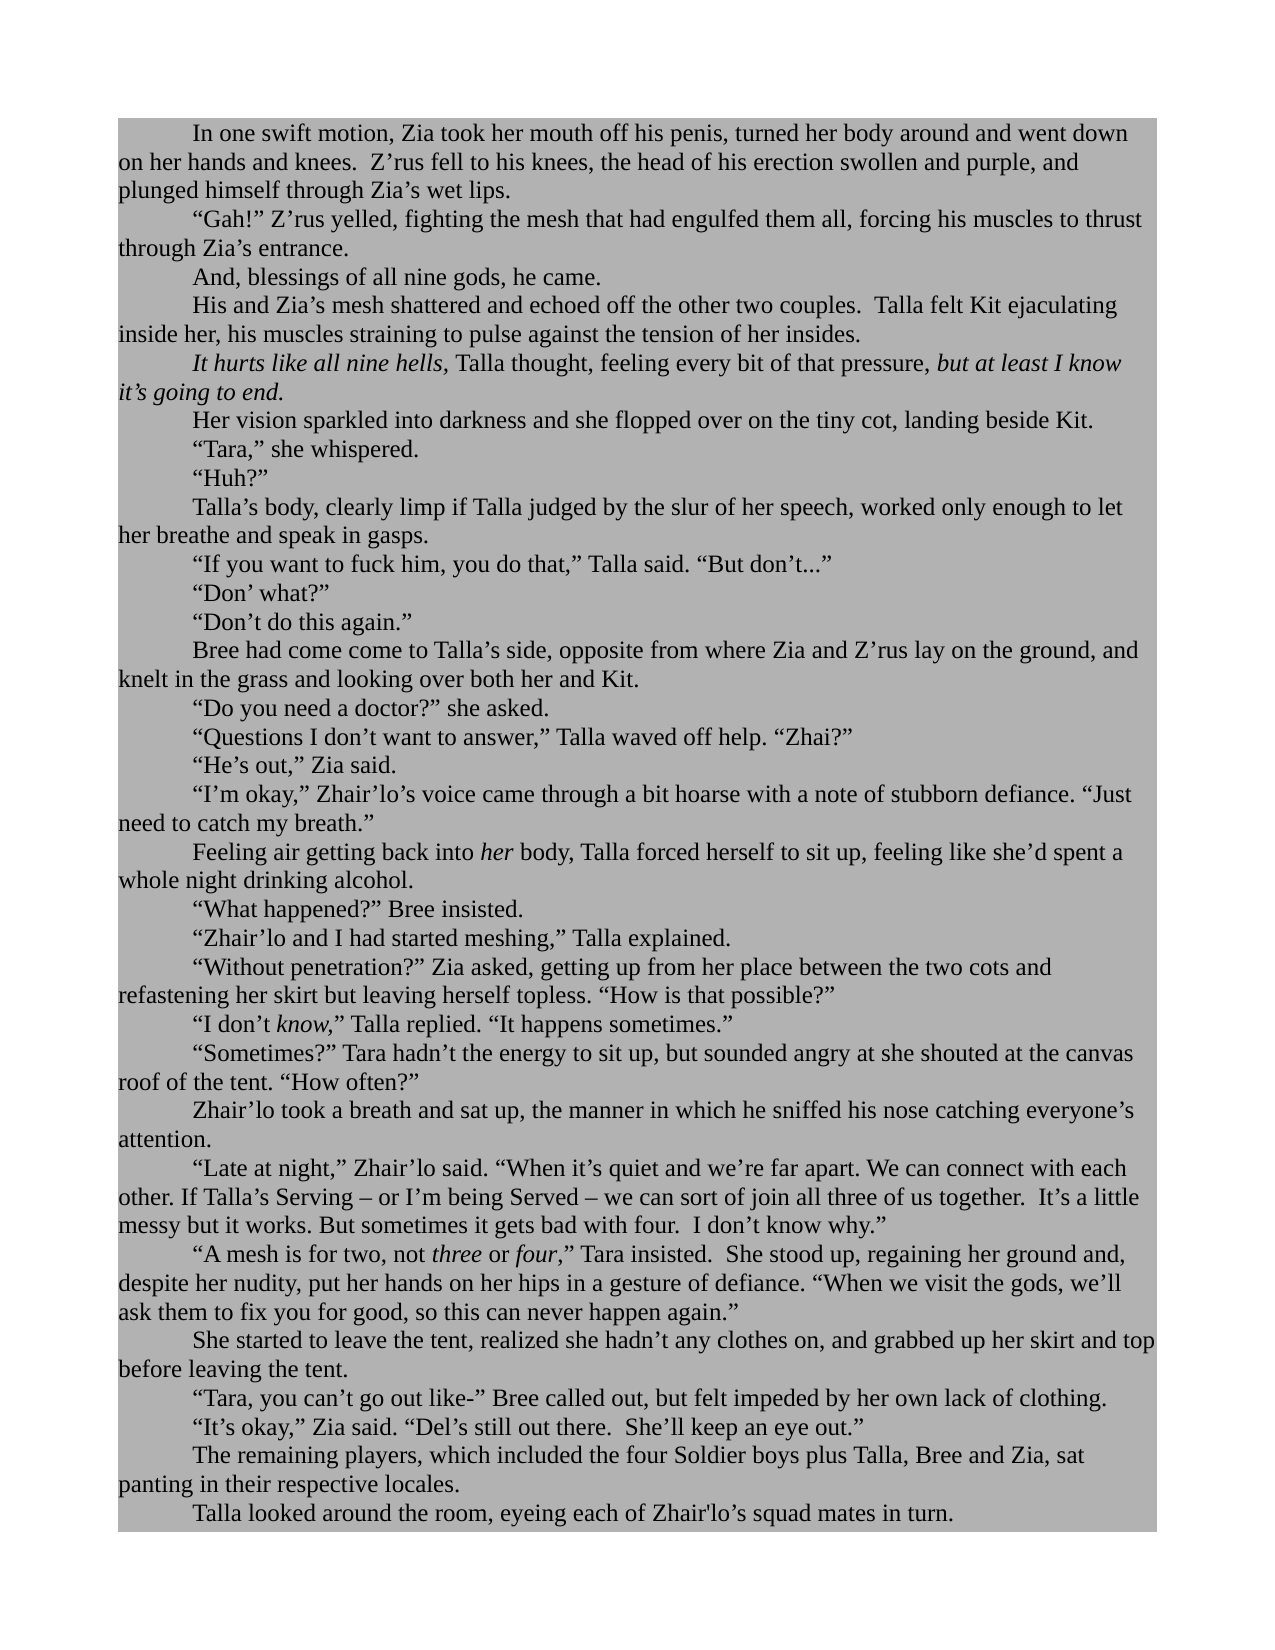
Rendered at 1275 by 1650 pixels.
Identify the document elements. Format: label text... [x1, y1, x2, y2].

text “What happened?” Bree insisted. [118, 894, 1157, 923]
text “He’s out,” Zia said. [118, 751, 1157, 779]
text “A mesh is for two, not three or four,” Tara insisted. She stood up, regaining her ground and, despite her nudity, put her hands on her hips in a gesture of defiance. “When we visit the gods, we’ll ask them to fix you for good, so this can never happen again.” [118, 1239, 1157, 1326]
text “Tara,” she whispered. [118, 434, 1157, 463]
text She started to leave the tent, realized she hadn’t any clothes on, and grabbed up her skirt and top before leaving the tent. [118, 1326, 1157, 1383]
text And, blessings of all nine gods, he came. [118, 262, 1157, 291]
text “Late at night,” Zhair’lo said. “When it’s quiet and we’re far apart. We can connect with each other. If Talla’s Serving – or I’m being Served – we can sort of join all three of us together. It’s a little messy but it works. But sometimes it gets bad with four. I don’t know why.” [118, 1153, 1157, 1239]
text “Huh?” [118, 463, 1157, 492]
text Talla looked around the room, eyeing each of Zhair'lo’s squad mates in turn. [118, 1498, 1157, 1527]
text In one swift motion, Zia took her mouth off his penis, turned her body around and went down on her hands and knees. Z’rus fell to his knees, the head of his erection swollen and purple, and plunged himself through Zia’s wet lips. [118, 118, 1157, 204]
text “Do you need a doctor?” she asked. [118, 693, 1157, 722]
text “Questions I don’t want to answer,” Talla waved off help. “Zhai?” [118, 722, 1157, 751]
text Bree had come come to Talla’s side, opposite from where Zia and Z’rus lay on the ground, and knelt in the grass and looking over both her and Kit. [118, 636, 1157, 693]
text “It’s okay,” Zia said. “Del’s still out there. She’ll keep an eye out.” [118, 1412, 1157, 1441]
text “Zhair’lo and I had started meshing,” Talla explained. [118, 923, 1157, 952]
text “Don’ what?” [118, 578, 1157, 607]
text “I don’t know,” Talla replied. “It happens sometimes.” [118, 1009, 1157, 1038]
text Talla’s body, clearly limp if Talla judged by the slur of her speech, worked only enough to let her breathe and speak in gasps. [118, 492, 1157, 549]
text “Gah!” Z’rus yelled, fighting the mesh that had engulfed them all, forcing his muscles to thrust through Zia’s entrance. [118, 204, 1157, 262]
text Her vision sparkled into darkness and she flopped over on the tiny cot, landing beside Kit. [118, 406, 1157, 434]
text It hurts like all nine hells, Talla thought, feeling every bit of that pressure, but at least I know it’s going to end. [118, 348, 1157, 406]
text Zhair’lo took a breath and sat up, the manner in which he sniffed his nose catching everyone’s attention. [118, 1096, 1157, 1153]
text Feeling air getting back into her body, Talla forced herself to sit up, feeling like she’d spent a whole night drinking alcohol. [118, 837, 1157, 894]
text The remaining players, which included the four Soldier boys plus Talla, Bree and Zia, sat panting in their respective locales. [118, 1441, 1157, 1498]
text “Don’t do this again.” [118, 607, 1157, 636]
text “Tara, you can’t go out like-” Bree called out, but felt impeded by her own lack of clothing. [118, 1383, 1157, 1412]
text His and Zia’s mesh shattered and echoed off the other two couples. Talla felt Kit ejaculating inside her, his muscles straining to pulse against the tension of her insides. [118, 291, 1157, 348]
text “Sometimes?” Tara hadn’t the energy to sit up, but sounded angry at she shouted at the canvas roof of the tent. “How often?” [118, 1038, 1157, 1096]
text “Without penetration?” Zia asked, getting up from her place between the two cots and refastening her skirt but leaving herself topless. “How is that possible?” [118, 952, 1157, 1009]
text “I’m okay,” Zhair’lo’s voice came through a bit hoarse with a note of stubborn defiance. “Just need to catch my breath.” [118, 779, 1157, 837]
text “If you want to fuck him, you do that,” Talla said. “But don’t...” [118, 549, 1157, 578]
